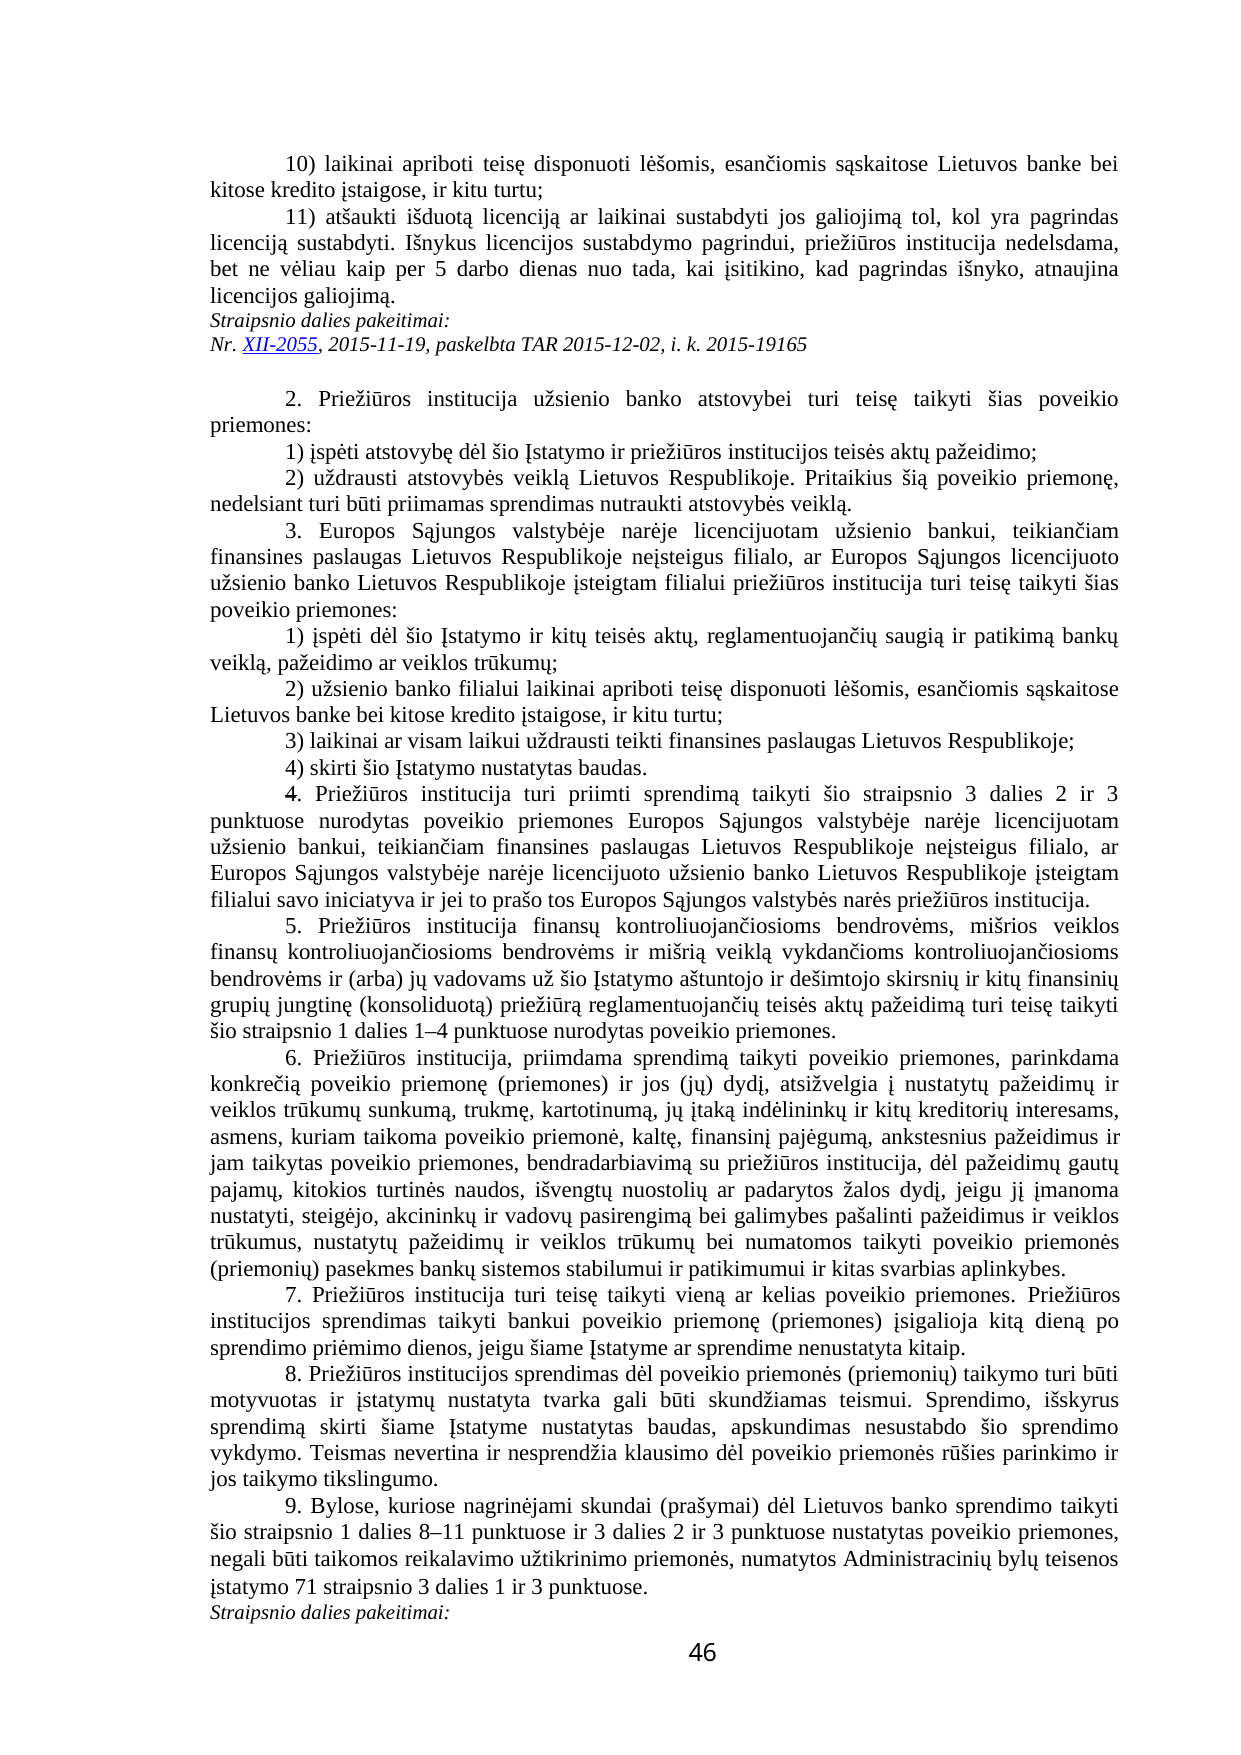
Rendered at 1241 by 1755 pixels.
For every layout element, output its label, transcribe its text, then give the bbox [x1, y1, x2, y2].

text 4) skirti šio Įstatymo nustatytas baudas. [210, 754, 1120, 780]
text 6. Priežiūros institucija, priimdama sprendimą taikyti poveikio priemones, parinkdama konkrečią poveikio priemonę (priemones) ir jos (jų) dydį, atsižvelgia į nustatytų pažeidimų ir veiklos trūkumų sunkumą, trukmę, kartotinumą, jų įtaką indėlininkų ir kitų kreditorių interesams, asmens, kuriam taikoma poveikio priemonė, kaltę, finansinį pajėgumą, ankstesnius pažeidimus ir jam taikytas poveikio priemones, bendradarbiavimą su priežiūros institucija, dėl pažeidimų gautų pajamų, kitokios turtinės naudos, išvengtų nuostolių ar padarytos žalos dydį, jeigu jį įmanoma nustatyti, steigėjo, akcininkų ir vadovų pasirengimą bei galimybes pašalinti pažeidimus ir veiklos trūkumus, nustatytų pažeidimų ir veiklos trūkumų bei numatomos taikyti poveikio priemonės (priemonių) pasekmes bankų sistemos stabilumui ir patikimumui ir kitas svarbias aplinkybes. [210, 1044, 1120, 1281]
text Nr. XII-2055, 2015-11-19, paskelbta TAR 2015-12-02, i. k. 2015-19165 [210, 332, 1120, 356]
text 1) įspėti dėl šio Įstatymo ir kitų teisės aktų, reglamentuojančių saugią ir patikimą bankų veiklą, pažeidimo ar veiklos trūkumų; [210, 622, 1120, 675]
text 8. Priežiūros institucijos sprendimas dėl poveikio priemonės (priemonių) taikymo turi būti motyvuotas ir įstatymų nustatyta tvarka gali būti skundžiamas teismui. Sprendimo, išskyrus sprendimą skirti šiame Įstatyme nustatytas baudas, apskundimas nesustabdo šio sprendimo vykdymo. Teismas nevertina ir nesprendžia klausimo dėl poveikio priemonės rūšies parinkimo ir jos taikymo tikslingumo. [210, 1360, 1120, 1492]
text 9. Bylose, kuriose nagrinėjami skundai (prašymai) dėl Lietuvos banko sprendimo taikyti šio straipsnio 1 dalies 8–11 punktuose ir 3 dalies 2 ir 3 punktuose nustatytas poveikio priemones, negali būti taikomos reikalavimo užtikrinimo priemonės, numatytos Administracinių bylų teisenos įstatymo 71 straipsnio 3 dalies 1 ir 3 punktuose. [210, 1492, 1120, 1600]
text 7. Priežiūros institucija turi teisę taikyti vieną ar kelias poveikio priemones. Priežiūros institucijos sprendimas taikyti bankui poveikio priemonę (priemones) įsigalioja kitą dieną po sprendimo priėmimo dienos, jeigu šiame Įstatyme ar sprendime nenustatyta kitaip. [210, 1281, 1120, 1360]
text 2) uždrausti atstovybės veiklą Lietuvos Respublikoje. Pritaikius šią poveikio priemonę, nedelsiant turi būti priimamas sprendimas nutraukti atstovybės veiklą. [210, 464, 1120, 517]
text 1) įspėti atstovybę dėl šio Įstatymo ir priežiūros institucijos teisės aktų pažeidimo; [210, 438, 1120, 464]
text 5. Priežiūros institucija finansų kontroliuojančiosioms bendrovėms, mišrios veiklos finansų kontroliuojančiosioms bendrovėms ir mišrią veiklą vykdančioms kontroliuojančiosioms bendrovėms ir (arba) jų vadovams už šio Įstatymo aštuntojo ir dešimtojo skirsnių ir kitų finansinių grupių jungtinę (konsoliduotą) priežiūrą reglamentuojančių teisės aktų pažeidimą turi teisę taikyti šio straipsnio 1 dalies 1–4 punktuose nurodytas poveikio priemones. [210, 912, 1120, 1044]
text 10) laikinai apriboti teisę disponuoti lėšomis, esančiomis sąskaitose Lietuvos banke bei kitose kredito įstaigose, ir kitu turtu; [210, 150, 1120, 203]
text 3) laikinai ar visam laikui uždrausti teikti finansines paslaugas Lietuvos Respublikoje; [210, 728, 1120, 754]
text 2. Priežiūros institucija užsienio banko atstovybei turi teisę taikyti šias poveikio priemones: [210, 385, 1120, 438]
text 11) atšaukti išduotą licenciją ar laikinai sustabdyti jos galiojimą tol, kol yra pagrindas licenciją sustabdyti. Išnykus licencijos sustabdymo pagrindui, priežiūros institucija nedelsdama, bet ne vėliau kaip per 5 darbo dienas nuo tada, kai įsitikino, kad pagrindas išnyko, atnaujina licencijos galiojimą. [210, 203, 1120, 308]
text 3. Europos Sąjungos valstybėje narėje licencijuotam užsienio bankui, teikiančiam finansines paslaugas Lietuvos Respublikoje neįsteigus filialo, ar Europos Sąjungos licencijuoto užsienio banko Lietuvos Respublikoje įsteigtam filialui priežiūros institucija turi teisę taikyti šias poveikio priemones: [210, 517, 1120, 622]
text 2) užsienio banko filialui laikinai apriboti teisę disponuoti lėšomis, esančiomis sąskaitose Lietuvos banke bei kitose kredito įstaigose, ir kitu turtu; [210, 675, 1120, 728]
text 4. Priežiūros institucija turi priimti sprendimą taikyti šio straipsnio 3 dalies 2 ir 3 punktuose nurodytas poveikio priemones Europos Sąjungos valstybėje narėje licencijuotam užsienio bankui, teikiančiam finansines paslaugas Lietuvos Respublikoje neįsteigus filialo, ar Europos Sąjungos valstybėje narėje licencijuoto užsienio banko Lietuvos Respublikoje įsteigtam filialui savo iniciatyva ir jei to prašo tos Europos Sąjungos valstybės narės priežiūros institucija. [210, 780, 1120, 912]
text Straipsnio dalies pakeitimai: [210, 1600, 1120, 1624]
text Straipsnio dalies pakeitimai: [210, 308, 1120, 332]
